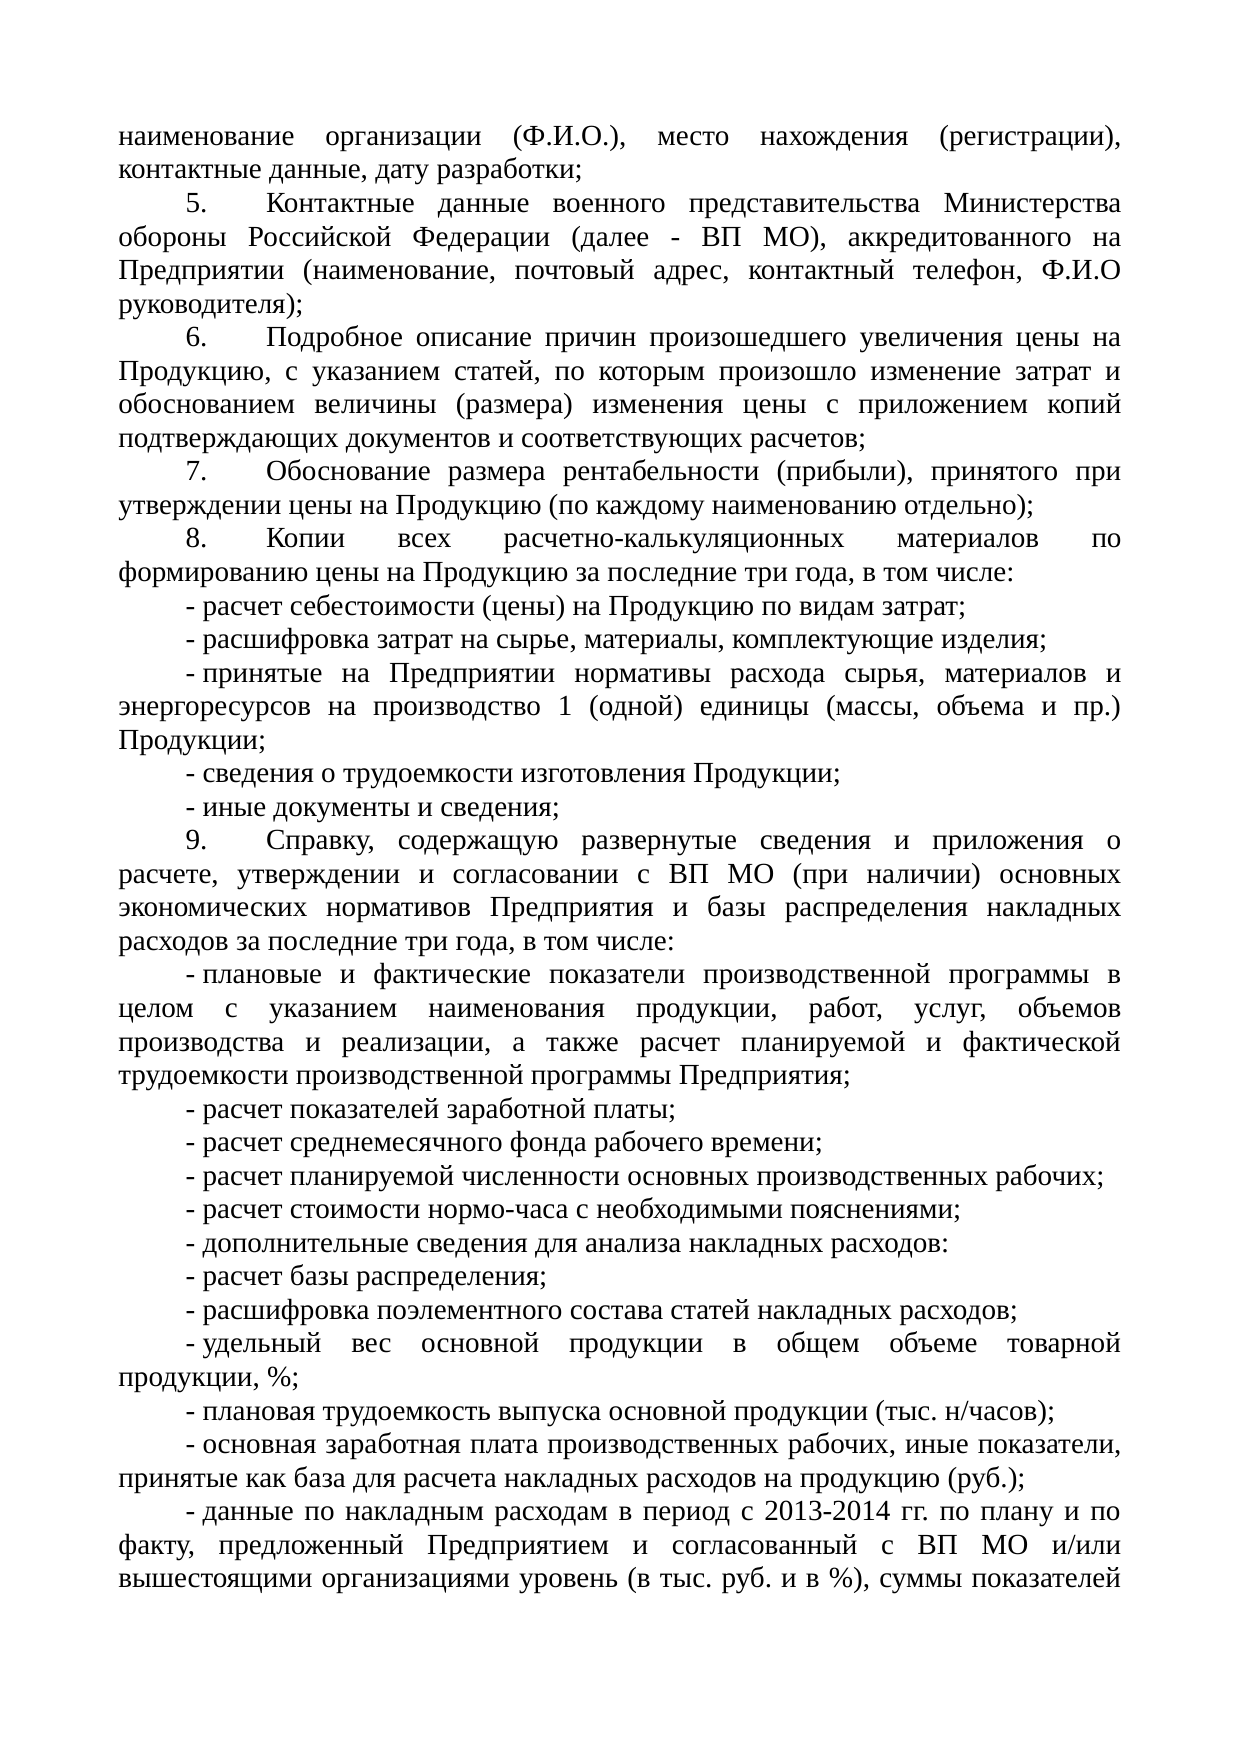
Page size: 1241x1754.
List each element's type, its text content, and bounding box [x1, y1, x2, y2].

text - расшифровка поэлементного состава статей накладных расходов; [118, 1292, 1122, 1326]
text - расчет себестоимости (цены) на Продукцию по видам затрат; [118, 588, 1122, 621]
text - расчет показателей заработной платы; [118, 1091, 1122, 1124]
text - дополнительные сведения для анализа накладных расходов: [118, 1225, 1122, 1258]
text - расчет среднемесячного фонда рабочего времени; [118, 1124, 1122, 1158]
text - расчет базы распределения; [118, 1258, 1122, 1292]
text - расшифровка затрат на сырье, материалы, комплектующие изделия; [118, 621, 1122, 655]
text - иные документы и сведения; [118, 789, 1122, 822]
text - расчет стоимости нормо-часа с необходимыми пояснениями; [118, 1191, 1122, 1225]
text 8. Копии всех расчетно-калькуляционных материалов по формированию цены на Продукцию за последние три года, в том числе: [118, 521, 1122, 588]
text 6. Подробное описание причин произошедшего увеличения цены на Продукцию, с указанием статей, по которым произошло изменение затрат и обоснованием величины (размера) изменения цены с приложением копий подтверждающих документов и соответствующих расчетов; [118, 319, 1122, 453]
text - сведения о трудоемкости изготовления Продукции; [118, 755, 1122, 789]
text наименование организации (Ф.И.О.), место нахождения (регистрации), контактные данные, дату разработки; [118, 118, 1122, 185]
text - основная заработная плата производственных рабочих, иные показатели, принятые как база для расчета накладных расходов на продукцию (руб.); [118, 1426, 1122, 1493]
text 9. Справку, содержащую развернутые сведения и приложения о расчете, утверждении и согласовании с ВП МО (при наличии) основных экономических нормативов Предприятия и базы распределения накладных расходов за последние три года, в том числе: [118, 822, 1122, 957]
text 7. Обоснование размера рентабельности (прибыли), принятого при утверждении цены на Продукцию (по каждому наименованию отдельно); [118, 453, 1122, 521]
text - удельный вес основной продукции в общем объеме товарной продукции, %; [118, 1326, 1122, 1393]
text - расчет планируемой численности основных производственных рабочих; [118, 1158, 1122, 1191]
text - данные по накладным расходам в период с 2013-2014 гг. по плану и по факту, предложенный Предприятием и согласованный с ВП МО и/или вышестоящими организациями уровень (в тыс. руб. и в %), суммы показателей [118, 1493, 1122, 1594]
text - плановая трудоемкость выпуска основной продукции (тыс. н/часов); [118, 1393, 1122, 1426]
text - принятые на Предприятии нормативы расхода сырья, материалов и энергоресурсов на производство 1 (одной) единицы (массы, объема и пр.) Продукции; [118, 655, 1122, 755]
text 5. Контактные данные военного представительства Министерства обороны Российской Федерации (далее - ВП МО), аккредитованного на Предприятии (наименование, почтовый адрес, контактный телефон, Ф.И.О руководителя); [118, 185, 1122, 319]
text - плановые и фактические показатели производственной программы в целом с указанием наименования продукции, работ, услуг, объемов производства и реализации, а также расчет планируемой и фактической трудоемкости производственной программы Предприятия; [118, 957, 1122, 1091]
